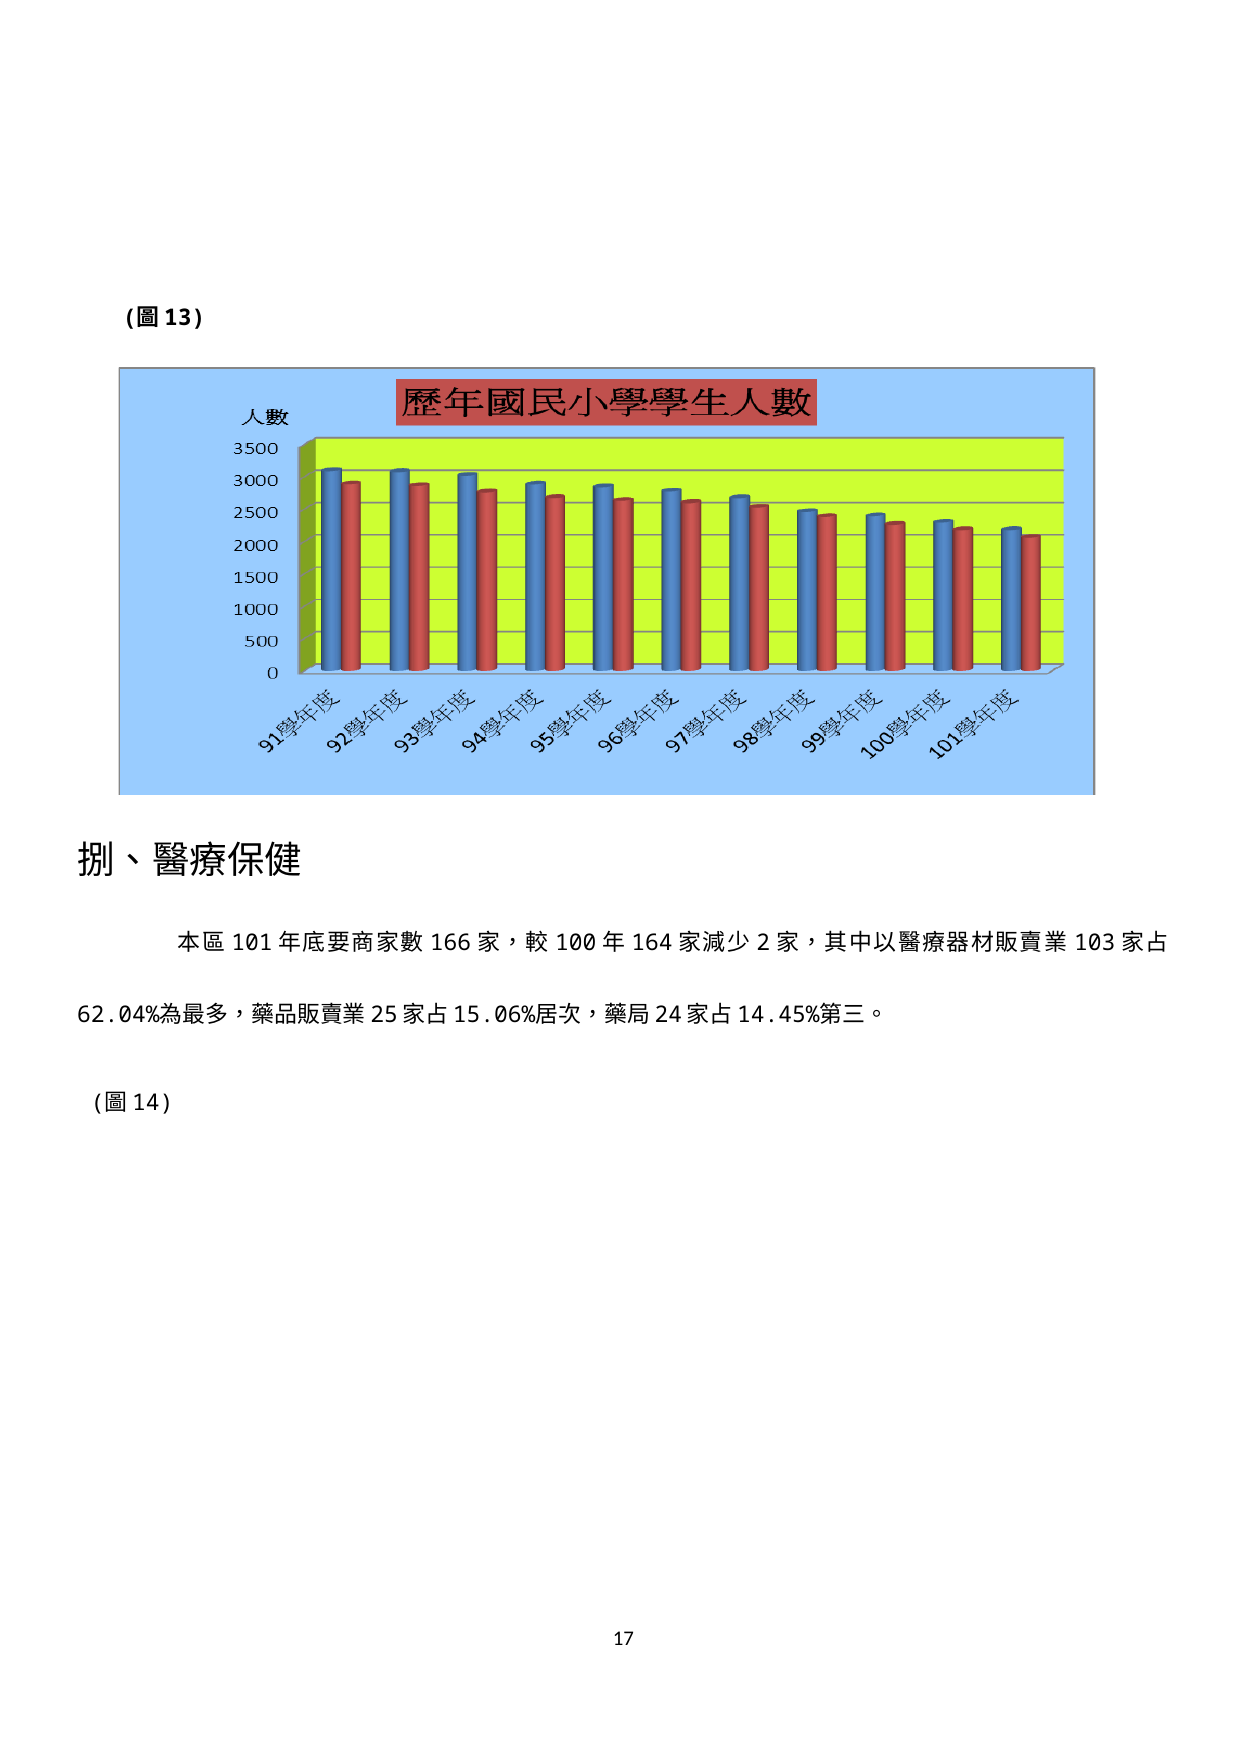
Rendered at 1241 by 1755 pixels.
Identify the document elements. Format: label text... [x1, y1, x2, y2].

text 捌、醫療保健 [77, 815, 1169, 878]
text (圖13) [77, 274, 1169, 336]
text (圖14) [77, 1059, 1169, 1121]
text 本區101年底要商家數166家，較100年164家減少2家，其中以醫療器材販賣業103家占62.04%為最多，藥品販賣業25家占15.06%居次，藥局24家占14.45%第三。 [77, 899, 1169, 1033]
